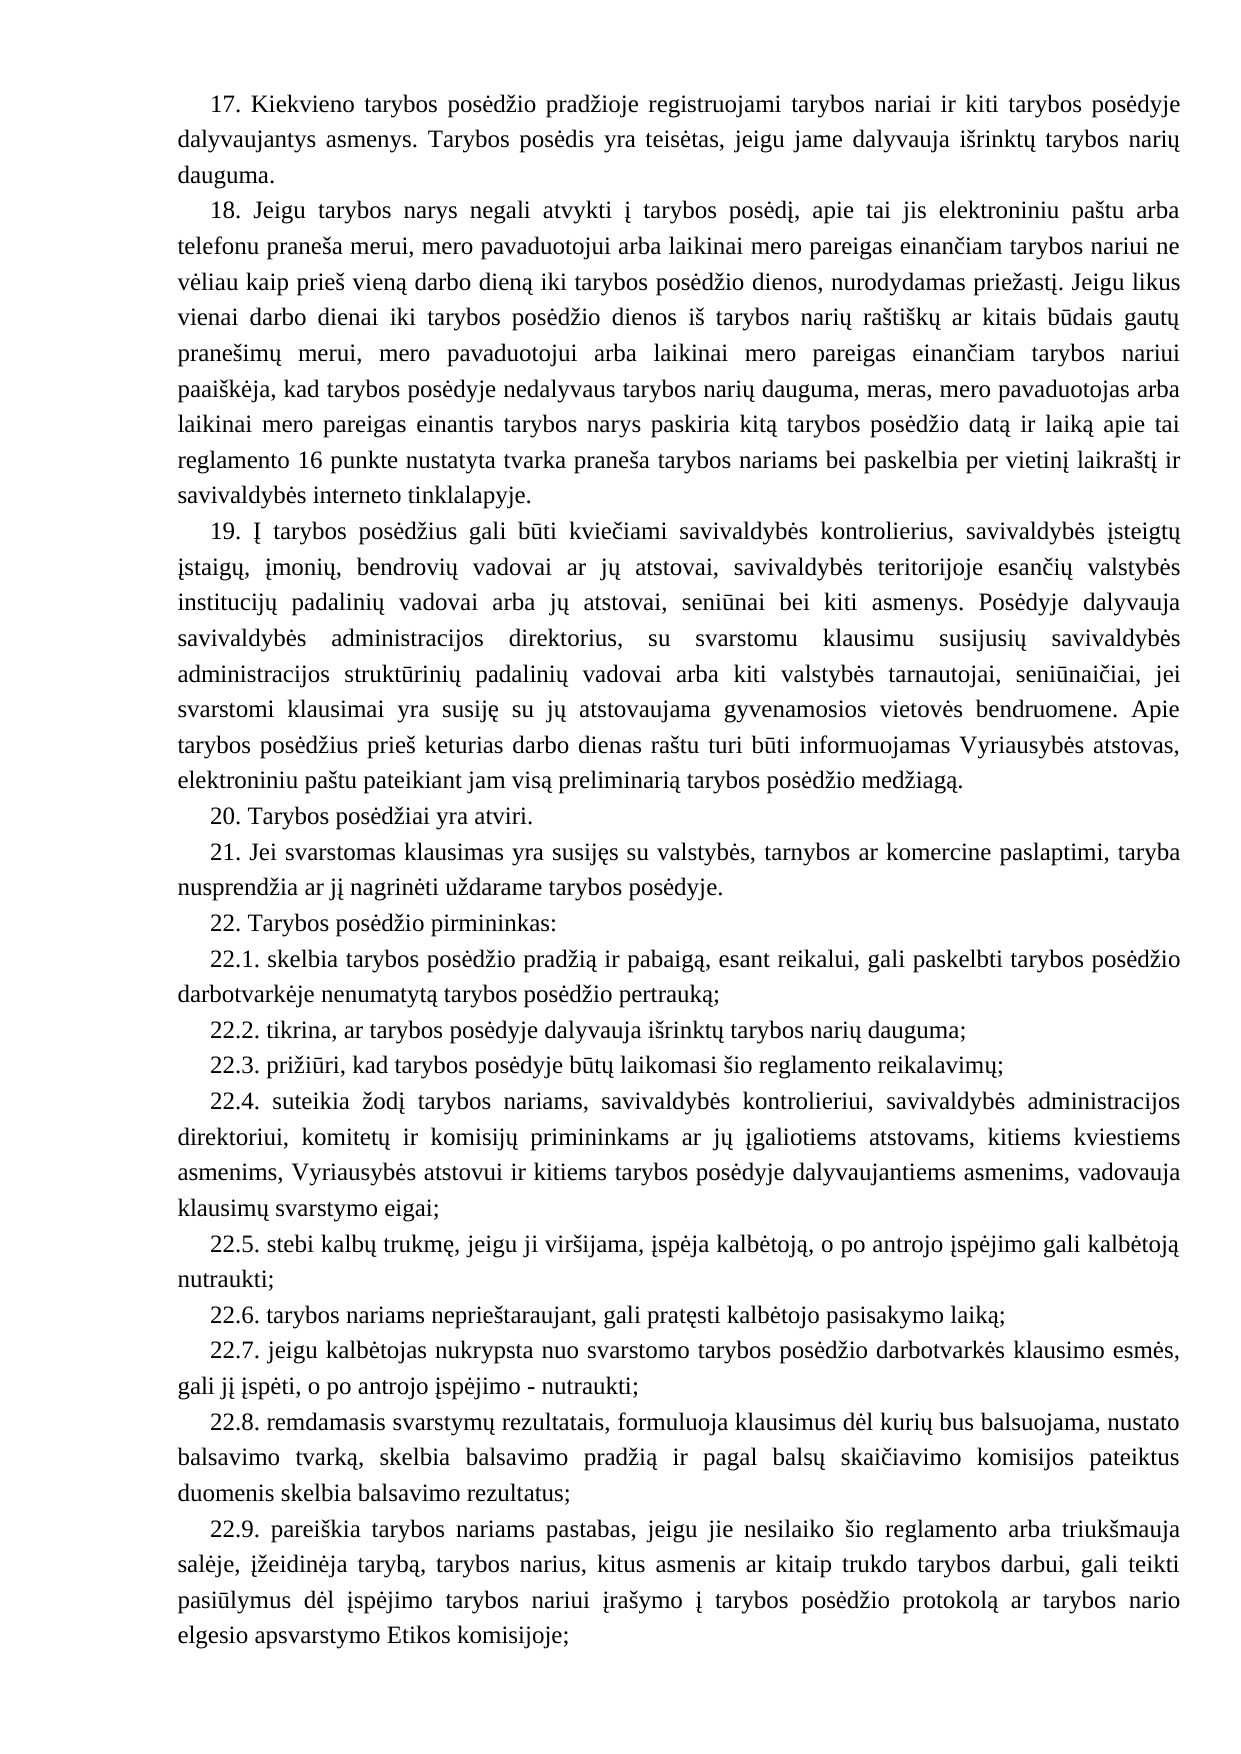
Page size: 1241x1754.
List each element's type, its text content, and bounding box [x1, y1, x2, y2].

text 22.8. remdamasis svarstymų rezultatais, formuluoja klausimus dėl kurių bus balsuojama, nustato balsavimo tvarką, skelbia balsavimo pradžią ir pagal balsų skaičiavimo komisijos pateiktus duomenis skelbia balsavimo rezultatus; [177, 1407, 1181, 1507]
text 18. Jeigu tarybos narys negali atvykti į tarybos posėdį, apie tai jis elektroniniu paštu arba telefonu praneša merui, mero pavaduotojui arba laikinai mero pareigas einančiam tarybos nariui ne vėliau kaip prieš vieną darbo dieną iki tarybos posėdžio dienos, nurodydamas priežastį. Jeigu likus vienai darbo dienai iki tarybos posėdžio dienos iš tarybos narių raštiškų ar kitais būdais gautų pranešimų merui, mero pavaduotojui arba laikinai mero pareigas einančiam tarybos nariui paaiškėja, kad tarybos posėdyje nedalyvaus tarybos narių dauguma, meras, mero pavaduotojas arba laikinai mero pareigas einantis tarybos narys paskiria kitą tarybos posėdžio datą ir laiką apie tai reglamento 16 punkte nustatyta tvarka praneša tarybos nariams bei paskelbia per vietinį laikraštį ir savivaldybės interneto tinklalapyje. [177, 196, 1181, 509]
text 22. Tarybos posėdžio pirmininkas: [177, 908, 1181, 937]
text 22.5. stebi kalbų trukmę, jeigu ji viršijama, įspėja kalbėtoją, o po antrojo įspėjimo gali kalbėtoją nutraukti; [177, 1229, 1181, 1293]
text 22.1. skelbia tarybos posėdžio pradžią ir pabaigą, esant reikalui, gali paskelbti tarybos posėdžio darbotvarkėje nenumatytą tarybos posėdžio pertrauką; [177, 944, 1181, 1008]
text 22.6. tarybos nariams neprieštaraujant, gali pratęsti kalbėtojo pasisakymo laiką; [177, 1300, 1181, 1329]
text 22.9. pareiškia tarybos nariams pastabas, jeigu jie nesilaiko šio reglamento arba triukšmauja salėje, įžeidinėja tarybą, tarybos narius, kitus asmenis ar kitaip trukdo tarybos darbui, gali teikti pasiūlymus dėl įspėjimo tarybos nariui įrašymo į tarybos posėdžio protokolą ar tarybos nario elgesio apsvarstymo Etikos komisijoje; [177, 1514, 1181, 1649]
text 22.7. jeigu kalbėtojas nukrypsta nuo svarstomo tarybos posėdžio darbotvarkės klausimo esmės, gali jį įspėti, o po antrojo įspėjimo - nutraukti; [177, 1336, 1181, 1400]
text 22.4. suteikia žodį tarybos nariams, savivaldybės kontrolieriui, savivaldybės administracijos direktoriui, komitetų ir komisijų primininkams ar jų įgaliotiems atstovams, kitiems kviestiems asmenims, Vyriausybės atstovui ir kitiems tarybos posėdyje dalyvaujantiems asmenims, vadovauja klausimų svarstymo eigai; [177, 1086, 1181, 1222]
text 22.2. tikrina, ar tarybos posėdyje dalyvauja išrinktų tarybos narių dauguma; [177, 1015, 1181, 1044]
text 22.3. prižiūri, kad tarybos posėdyje būtų laikomasi šio reglamento reikalavimų; [177, 1051, 1181, 1079]
text 20. Tarybos posėdžiai yra atviri. [177, 801, 1181, 830]
text 19. Į tarybos posėdžius gali būti kviečiami savivaldybės kontrolierius, savivaldybės įsteigtų įstaigų, įmonių, bendrovių vadovai ar jų atstovai, savivaldybės teritorijoje esančių valstybės institucijų padalinių vadovai arba jų atstovai, seniūnai bei kiti asmenys. Posėdyje dalyvauja savivaldybės administracijos direktorius, su svarstomu klausimu susijusių savivaldybės administracijos struktūrinių padalinių vadovai arba kiti valstybės tarnautojai, seniūnaičiai, jei svarstomi klausimai yra susiję su jų atstovaujama gyvenamosios vietovės bendruomene. Apie tarybos posėdžius prieš keturias darbo dienas raštu turi būti informuojamas Vyriausybės atstovas, elektroniniu paštu pateikiant jam visą preliminarią tarybos posėdžio medžiagą. [177, 516, 1181, 794]
text 17. Kiekvieno tarybos posėdžio pradžioje registruojami tarybos nariai ir kiti tarybos posėdyje dalyvaujantys asmenys. Tarybos posėdis yra teisėtas, jeigu jame dalyvauja išrinktų tarybos narių dauguma. [177, 89, 1181, 189]
text 21. Jei svarstomas klausimas yra susijęs su valstybės, tarnybos ar komercine paslaptimi, taryba nusprendžia ar jį nagrinėti uždarame tarybos posėdyje. [177, 837, 1181, 901]
